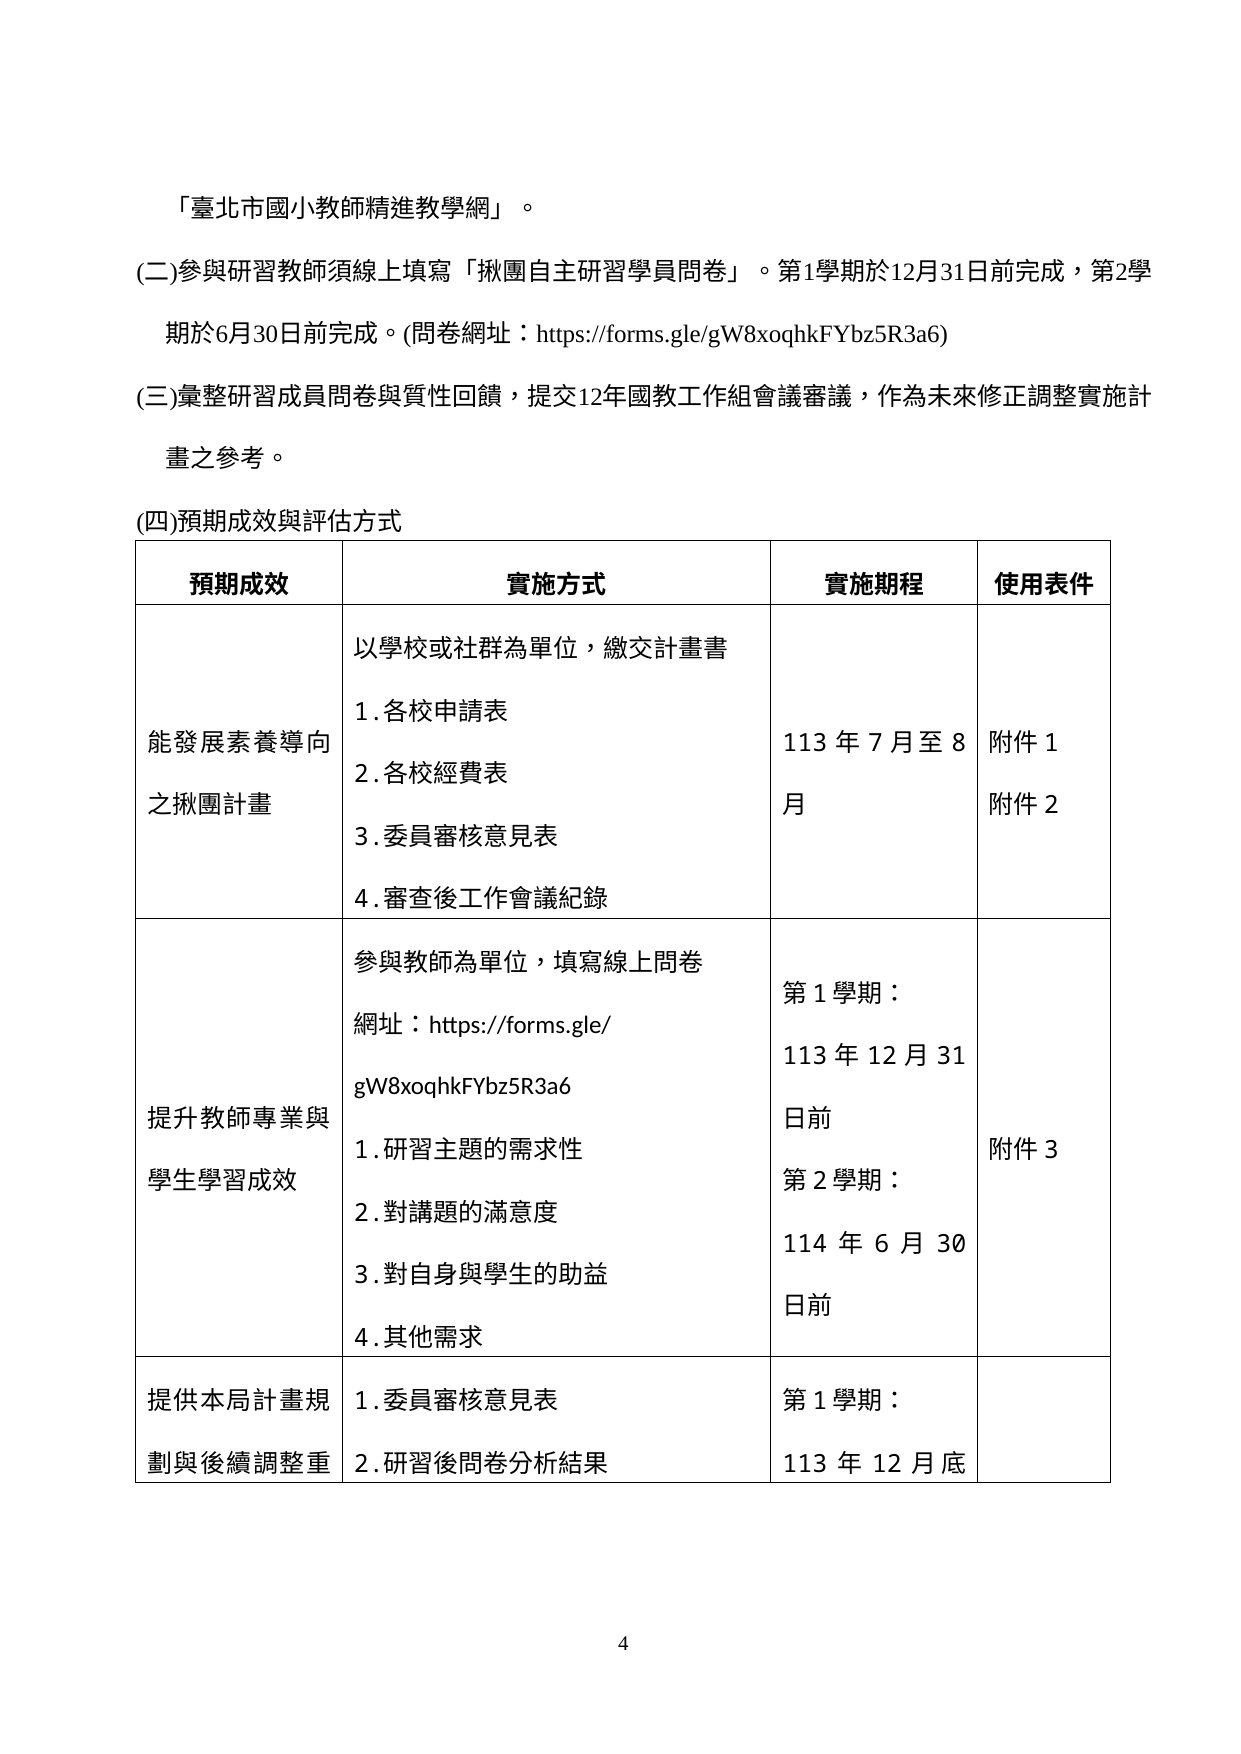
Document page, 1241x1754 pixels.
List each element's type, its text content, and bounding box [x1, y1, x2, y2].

table_cell 附件3 [978, 919, 1110, 1356]
table_header 預期成效 [136, 541, 342, 604]
table_cell 提供本局計畫規劃與後續調整重 [136, 1357, 342, 1482]
table_cell 以學校或社群為單位，繳交計畫書 1.各校申請表 2.各校經費表 3.委員審核意見表 4.審查後工作會議紀錄 [343, 605, 770, 917]
table_header 使用表件 [978, 541, 1110, 604]
table_cell 第1學期： 113年12月31日前 第2學期： 114年6月30日前 [771, 919, 977, 1356]
table_cell 參與教師為單位，填寫線上問卷 網址：https://forms.gle/gW8xoqhkFYbz5R3a6 1.研習主題的需求性 2.對講題的滿意度 3.對自身與學生的助益 4.其他需求 [343, 919, 770, 1356]
table_cell 附件1 附件2 [978, 605, 1110, 917]
table_cell 第1學期： 113年12月底 [771, 1357, 977, 1482]
table_cell 1.委員審核意見表 2.研習後問卷分析結果 [343, 1357, 770, 1482]
text (三)彙整研習成員問卷與質性回饋，提交12年國教工作組會議審議，作為未來修正調整實施計畫之參考。 [136, 353, 1169, 478]
table_header 實施方式 [343, 541, 770, 604]
table_header 實施期程 [771, 541, 977, 604]
text (二)參與研習教師須線上填寫「揪團自主研習學員問卷」。第1學期於12月31日前完成，第2學期於6月30日前完成。(問卷網址：https://forms.gle/gW8xoqhkFYbz5R3a6) [136, 228, 1169, 353]
table_cell 能發展素養導向之揪團計畫 [136, 605, 342, 917]
table_cell [978, 1357, 1110, 1482]
text 「臺北市國小教師精進教學網」。 [136, 165, 1169, 228]
text (四)預期成效與評估方式 [136, 478, 1169, 540]
table_cell 提升教師專業與學生學習成效 [136, 919, 342, 1356]
table_cell 113年7月至8月 [771, 605, 977, 917]
